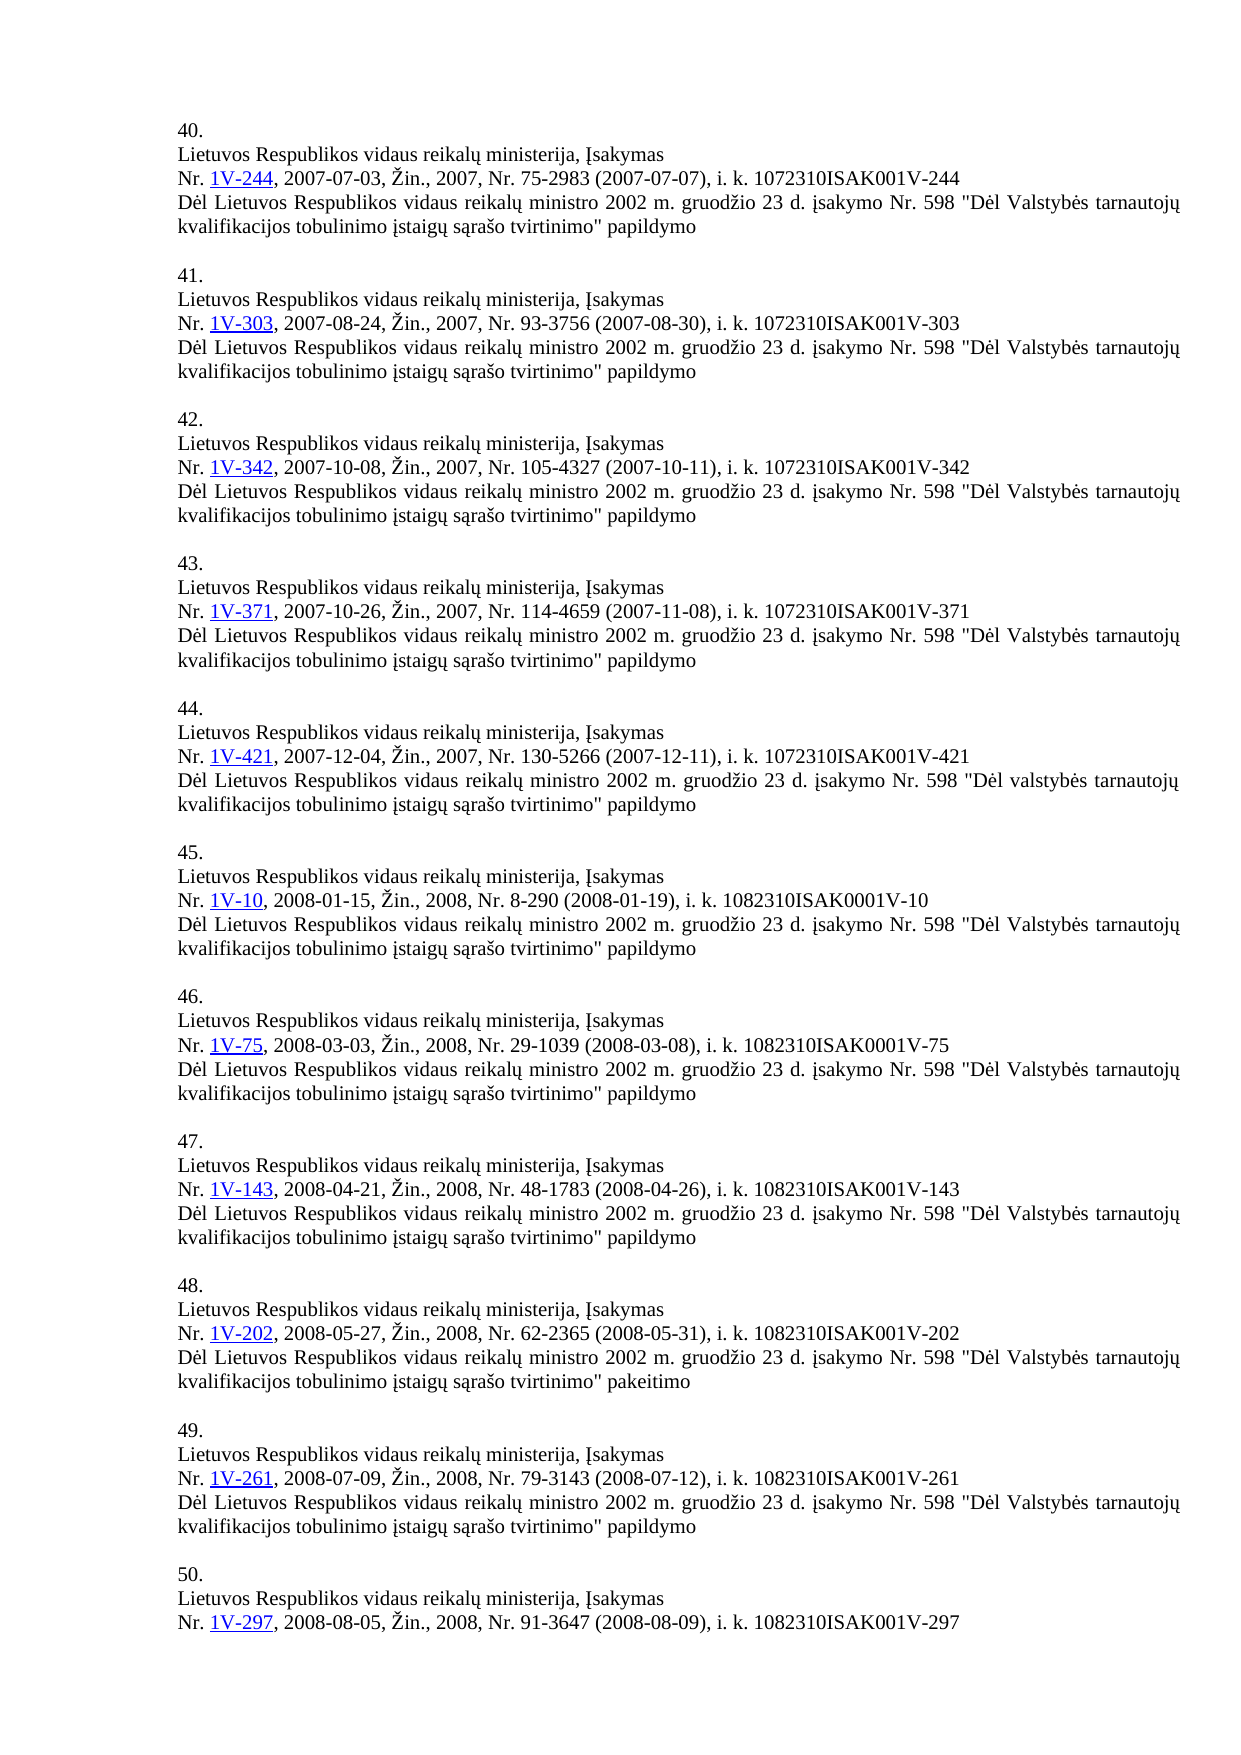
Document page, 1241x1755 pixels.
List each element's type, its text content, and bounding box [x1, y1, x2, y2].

text Nr. 1V-75, 2008-03-03, Žin., 2008, Nr. 29-1039 (2008-03-08), i. k. 1082310ISAK0001V-75 [177, 1032, 1181, 1057]
text Dėl Lietuvos Respublikos vidaus reikalų ministro 2002 m. gruodžio 23 d. įsakymo Nr. 598 "Dėl Valstybės tarnautojų kvalifikacijos tobulinimo įstaigų sąrašo tvirtinimo" papildymo [177, 623, 1181, 672]
text Dėl Lietuvos Respublikos vidaus reikalų ministro 2002 m. gruodžio 23 d. įsakymo Nr. 598 "Dėl Valstybės tarnautojų kvalifikacijos tobulinimo įstaigų sąrašo tvirtinimo" papildymo [177, 190, 1181, 238]
text Dėl Lietuvos Respublikos vidaus reikalų ministro 2002 m. gruodžio 23 d. įsakymo Nr. 598 "Dėl Valstybės tarnautojų kvalifikacijos tobulinimo įstaigų sąrašo tvirtinimo" papildymo [177, 1201, 1181, 1249]
text Nr. 1V-303, 2007-08-24, Žin., 2007, Nr. 93-3756 (2007-08-30), i. k. 1072310ISAK001V-303 [177, 311, 1181, 335]
text Nr. 1V-244, 2007-07-03, Žin., 2007, Nr. 75-2983 (2007-07-07), i. k. 1072310ISAK001V-244 [177, 166, 1181, 190]
text Dėl Lietuvos Respublikos vidaus reikalų ministro 2002 m. gruodžio 23 d. įsakymo Nr. 598 "Dėl Valstybės tarnautojų kvalifikacijos tobulinimo įstaigų sąrašo tvirtinimo" papildymo [177, 912, 1181, 960]
text Nr. 1V-297, 2008-08-05, Žin., 2008, Nr. 91-3647 (2008-08-09), i. k. 1082310ISAK001V-297 [177, 1610, 1181, 1634]
text 40. [177, 118, 1181, 142]
text Nr. 1V-371, 2007-10-26, Žin., 2007, Nr. 114-4659 (2007-11-08), i. k. 1072310ISAK001V-371 [177, 599, 1181, 623]
text Lietuvos Respublikos vidaus reikalų ministerija, Įsakymas [177, 287, 1181, 311]
text 49. [177, 1417, 1181, 1442]
text 43. [177, 551, 1181, 575]
text Lietuvos Respublikos vidaus reikalų ministerija, Įsakymas [177, 142, 1181, 166]
text Dėl Lietuvos Respublikos vidaus reikalų ministro 2002 m. gruodžio 23 d. įsakymo Nr. 598 "Dėl valstybės tarnautojų kvalifikacijos tobulinimo įstaigų sąrašo tvirtinimo" papildymo [177, 768, 1181, 816]
text Lietuvos Respublikos vidaus reikalų ministerija, Įsakymas [177, 575, 1181, 599]
text 45. [177, 840, 1181, 864]
text Lietuvos Respublikos vidaus reikalų ministerija, Įsakymas [177, 1586, 1181, 1610]
text Dėl Lietuvos Respublikos vidaus reikalų ministro 2002 m. gruodžio 23 d. įsakymo Nr. 598 "Dėl Valstybės tarnautojų kvalifikacijos tobulinimo įstaigų sąrašo tvirtinimo" papildymo [177, 479, 1181, 527]
text Dėl Lietuvos Respublikos vidaus reikalų ministro 2002 m. gruodžio 23 d. įsakymo Nr. 598 "Dėl Valstybės tarnautojų kvalifikacijos tobulinimo įstaigų sąrašo tvirtinimo" papildymo [177, 335, 1181, 383]
text Dėl Lietuvos Respublikos vidaus reikalų ministro 2002 m. gruodžio 23 d. įsakymo Nr. 598 "Dėl Valstybės tarnautojų kvalifikacijos tobulinimo įstaigų sąrašo tvirtinimo" papildymo [177, 1490, 1181, 1538]
text 42. [177, 407, 1181, 431]
text 48. [177, 1273, 1181, 1297]
text Lietuvos Respublikos vidaus reikalų ministerija, Įsakymas [177, 1153, 1181, 1177]
text Nr. 1V-10, 2008-01-15, Žin., 2008, Nr. 8-290 (2008-01-19), i. k. 1082310ISAK0001V-10 [177, 888, 1181, 912]
text 46. [177, 984, 1181, 1008]
text Nr. 1V-143, 2008-04-21, Žin., 2008, Nr. 48-1783 (2008-04-26), i. k. 1082310ISAK001V-143 [177, 1177, 1181, 1201]
text 50. [177, 1562, 1181, 1586]
text 44. [177, 696, 1181, 720]
text Lietuvos Respublikos vidaus reikalų ministerija, Įsakymas [177, 720, 1181, 744]
text Nr. 1V-421, 2007-12-04, Žin., 2007, Nr. 130-5266 (2007-12-11), i. k. 1072310ISAK001V-421 [177, 744, 1181, 768]
text Lietuvos Respublikos vidaus reikalų ministerija, Įsakymas [177, 431, 1181, 455]
text Nr. 1V-202, 2008-05-27, Žin., 2008, Nr. 62-2365 (2008-05-31), i. k. 1082310ISAK001V-202 [177, 1321, 1181, 1345]
text Lietuvos Respublikos vidaus reikalų ministerija, Įsakymas [177, 864, 1181, 888]
text Lietuvos Respublikos vidaus reikalų ministerija, Įsakymas [177, 1442, 1181, 1466]
text Dėl Lietuvos Respublikos vidaus reikalų ministro 2002 m. gruodžio 23 d. įsakymo Nr. 598 "Dėl Valstybės tarnautojų kvalifikacijos tobulinimo įstaigų sąrašo tvirtinimo" pakeitimo [177, 1345, 1181, 1393]
text Nr. 1V-261, 2008-07-09, Žin., 2008, Nr. 79-3143 (2008-07-12), i. k. 1082310ISAK001V-261 [177, 1466, 1181, 1490]
text 47. [177, 1129, 1181, 1153]
text Dėl Lietuvos Respublikos vidaus reikalų ministro 2002 m. gruodžio 23 d. įsakymo Nr. 598 "Dėl Valstybės tarnautojų kvalifikacijos tobulinimo įstaigų sąrašo tvirtinimo" papildymo [177, 1057, 1181, 1105]
text Lietuvos Respublikos vidaus reikalų ministerija, Įsakymas [177, 1008, 1181, 1032]
text Nr. 1V-342, 2007-10-08, Žin., 2007, Nr. 105-4327 (2007-10-11), i. k. 1072310ISAK001V-342 [177, 455, 1181, 479]
text Lietuvos Respublikos vidaus reikalų ministerija, Įsakymas [177, 1297, 1181, 1321]
text 41. [177, 262, 1181, 287]
